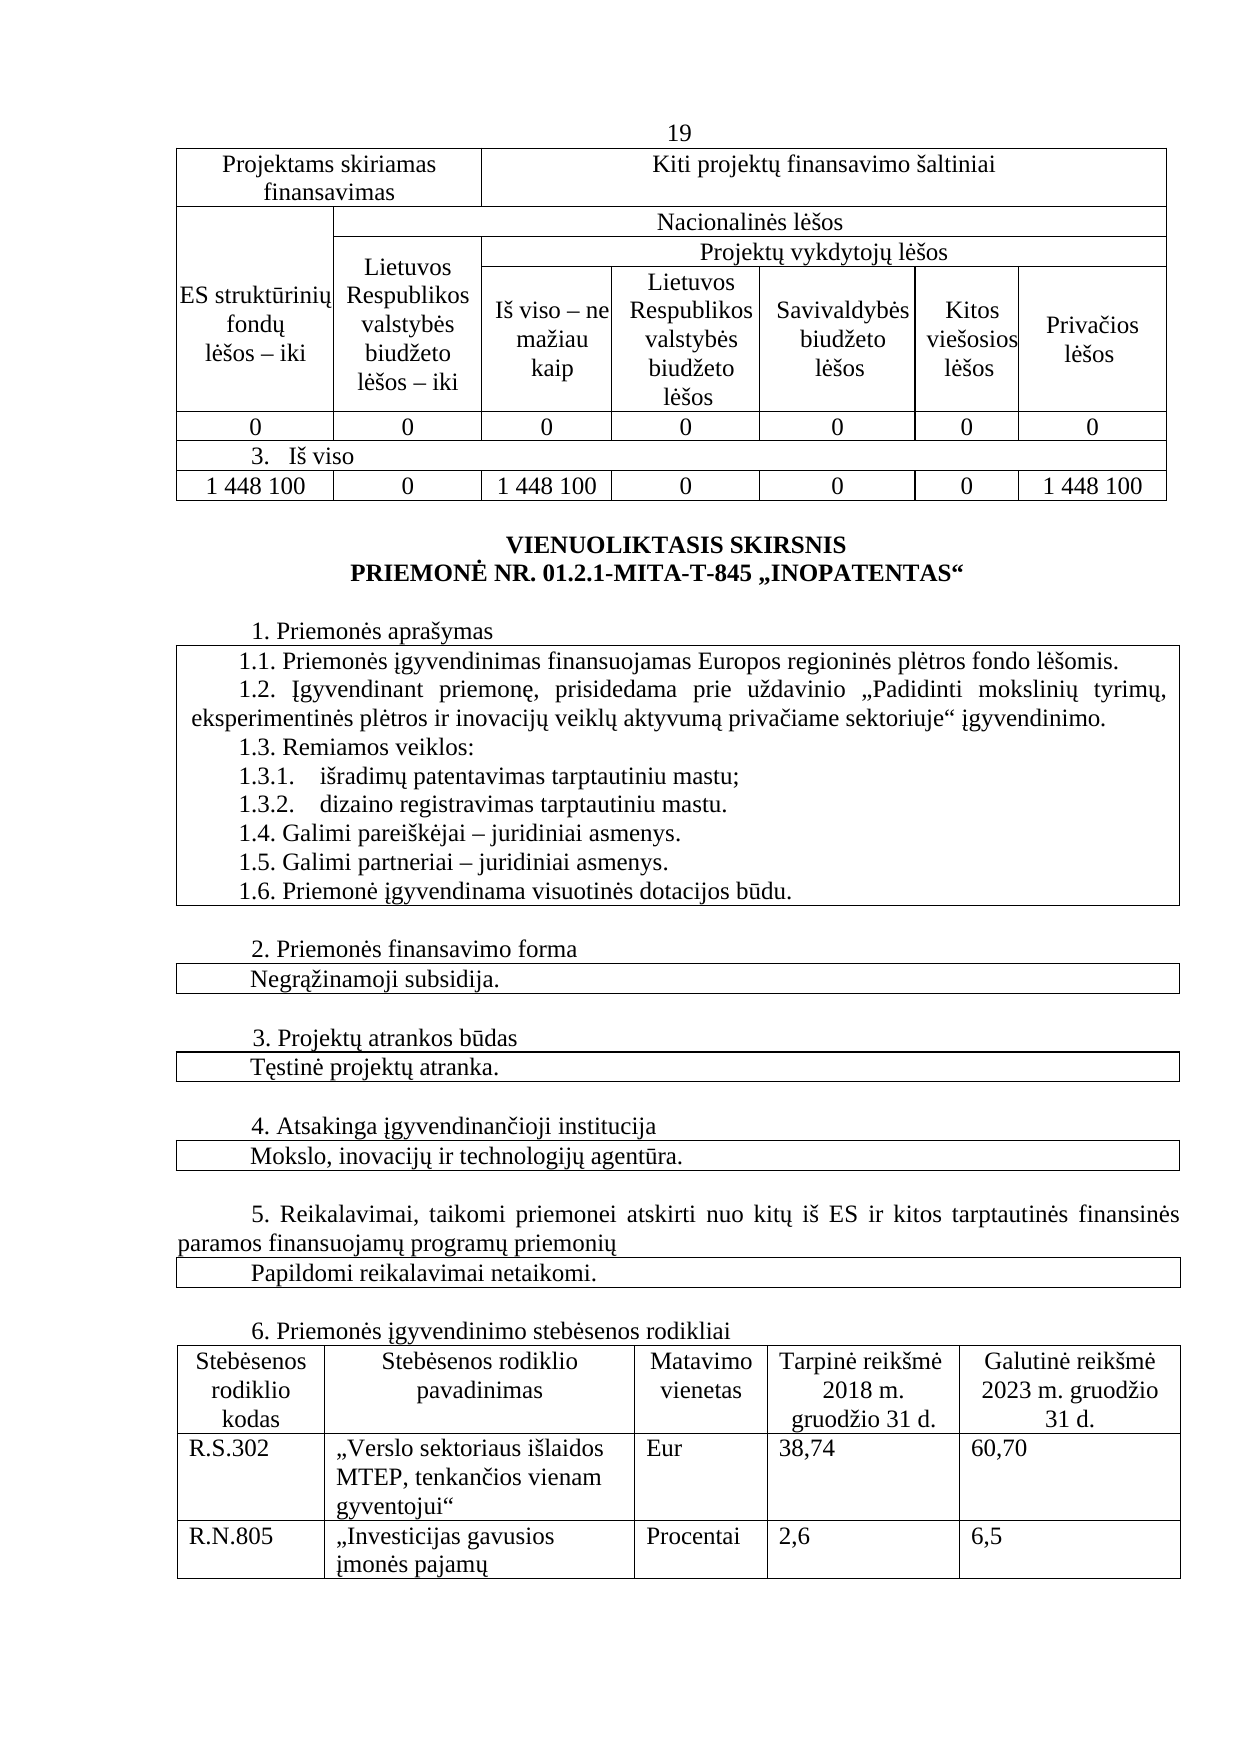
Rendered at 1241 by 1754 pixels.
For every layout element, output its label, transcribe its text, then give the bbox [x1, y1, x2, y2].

table_cell Lietuvos Respublikos valstybės biudžeto lėšos [612, 267, 759, 411]
table_header Projektams skiriamas finansavimas [177, 149, 481, 206]
text 1. Priemonės aprašymas [244, 616, 1181, 645]
table_cell 0 [482, 412, 611, 440]
text VIENUOLIKTASIS SKIRSNIS [177, 530, 1181, 558]
table_cell 3. Iš viso [177, 441, 1166, 470]
text 2. Priemonės finansavimo forma [251, 934, 1181, 963]
table_header Matavimo vienetas [635, 1346, 767, 1432]
text 5. Reikalavimai, taikomi priemonei atskirti nuo kitų iš ES ir kitos tarptautinės finansinės paramos finansuojamų programų priemonių [177, 1199, 1181, 1257]
table_cell Kitos viešosios lėšos [916, 267, 1018, 411]
table_cell 38,74 [768, 1434, 959, 1520]
table_header Galutinė reikšmė 2023 m. gruodžio 31 d. [960, 1346, 1180, 1432]
text PRIEMONĖ NR. 01.2.1-MITA-T-845 „INOPATENTAS“ [177, 558, 1137, 587]
table_header 1.1. Priemonės įgyvendinimas finansuojamas Europos regioninės plėtros fondo lėšomis. [177, 646, 1179, 674]
table_cell 6,5 [960, 1521, 1180, 1578]
table_header Papildomi reikalavimai netaikomi. [177, 1258, 1180, 1287]
table_cell 0 [1019, 412, 1166, 440]
table_cell R.S.302 [178, 1434, 324, 1520]
table_header Tarpinė reikšmė 2018 m. gruodžio 31 d. [768, 1346, 959, 1432]
table_header Kiti projektų finansavimo šaltiniai [482, 149, 1166, 206]
table_cell 0 [334, 471, 481, 500]
table_cell Projektų vykdytojų lėšos [482, 237, 1166, 266]
table_cell Privačios lėšos [1019, 267, 1166, 411]
table_cell 0 [760, 412, 914, 440]
table_cell Procentai [635, 1521, 767, 1578]
table_cell 1 448 100 [482, 471, 611, 500]
table_cell Eur [635, 1434, 767, 1520]
table_cell 0 [760, 471, 914, 500]
table_cell 1 448 100 [1019, 471, 1166, 500]
table_cell Lietuvos Respublikos valstybės biudžeto lėšos – iki [334, 237, 481, 411]
table_cell 0 [916, 412, 1018, 440]
table_header Stebėsenos rodiklio kodas [178, 1346, 324, 1432]
table_cell R.N.805 [178, 1521, 324, 1578]
text 6. Priemonės įgyvendinimo stebėsenos rodikliai [177, 1316, 1181, 1345]
table_cell 60,70 [960, 1434, 1180, 1520]
text 4. Atsakinga įgyvendinančioji institucija [177, 1111, 1181, 1140]
table_cell 1.6. Priemonė įgyvendinama visuotinės dotacijos būdu. [177, 876, 1179, 904]
table_cell „Investicijas gavusios įmonės pajamų [325, 1521, 634, 1578]
text 3. Projektų atrankos būdas [252, 1023, 1181, 1051]
table_cell 0 [334, 412, 481, 440]
table_header Negrąžinamoji subsidija. [177, 964, 1179, 993]
table_header Mokslo, inovacijų ir technologijų agentūra. [177, 1141, 1179, 1169]
table_cell 0 [177, 412, 333, 440]
table_cell 1 448 100 [177, 471, 333, 500]
table_cell „Verslo sektoriaus išlaidos MTEP, tenkančios vienam gyventojui“ [325, 1434, 634, 1520]
table_header Tęstinė projektų atranka. [177, 1053, 1179, 1081]
table_cell 0 [916, 471, 1018, 500]
table_cell 0 [612, 471, 759, 500]
table_cell 1.3. Remiamos veiklos: 1.3.1. išradimų patentavimas tarptautiniu mastu; 1.3.2. dizaino registravimas tarptautiniu mastu. [177, 732, 1179, 818]
table_cell Savivaldybės biudžeto lėšos [760, 267, 914, 411]
table_cell 1.4. Galimi pareiškėjai – juridiniai asmenys. 1.5. Galimi partneriai – juridiniai asmenys. [177, 818, 1179, 876]
table_cell ES struktūrinių fondų lėšos – iki [177, 207, 333, 411]
table_header Stebėsenos rodiklio pavadinimas [325, 1346, 634, 1432]
table_cell 1.2. Įgyvendinant priemonę, prisidedama prie uždavinio „Padidinti mokslinių tyrimų, eksperimentinės plėtros ir inovacijų veiklų aktyvumą privačiame sektoriuje“ įgyvendinimo. [177, 675, 1179, 732]
table_cell Nacionalinės lėšos [334, 207, 1166, 236]
table_cell 2,6 [768, 1521, 959, 1578]
table_cell 0 [612, 412, 759, 440]
table_cell Iš viso – ne mažiau kaip [482, 267, 611, 411]
